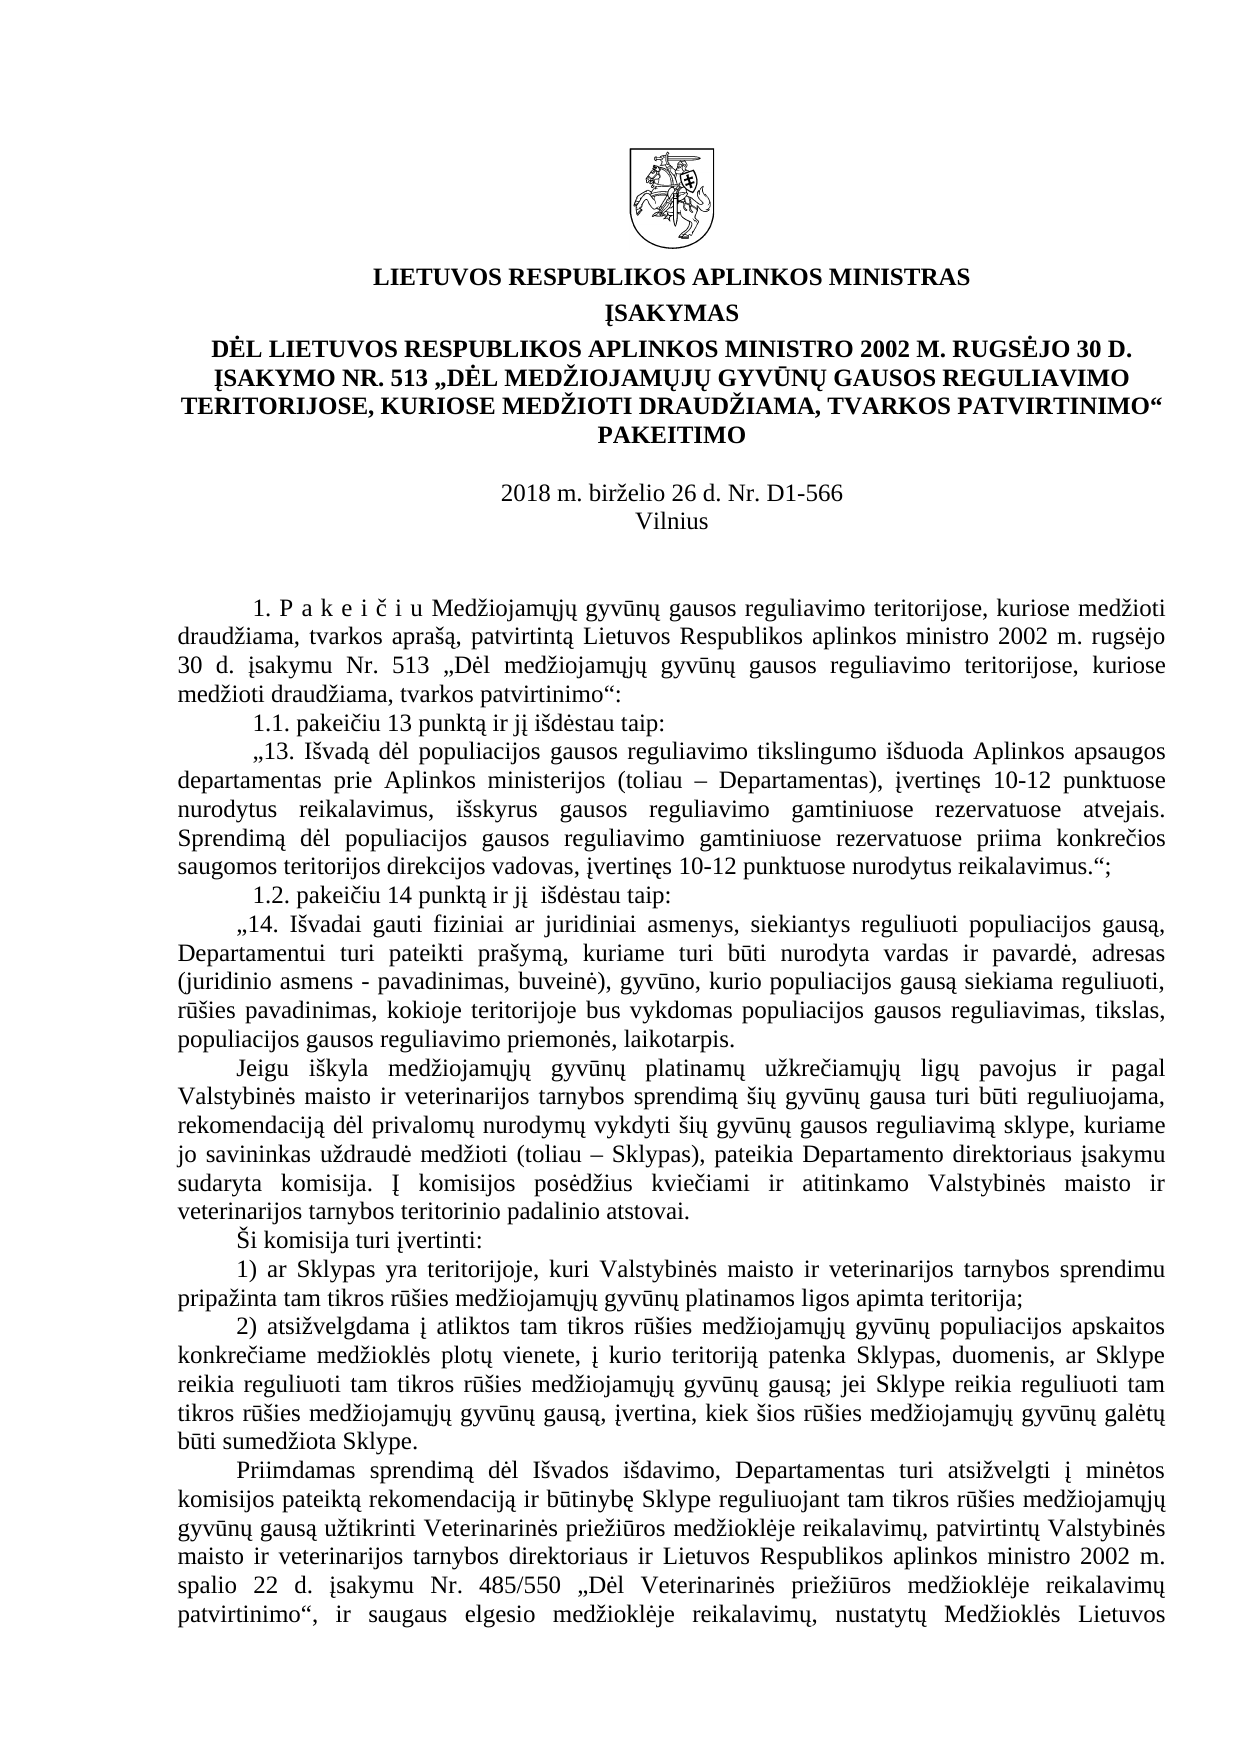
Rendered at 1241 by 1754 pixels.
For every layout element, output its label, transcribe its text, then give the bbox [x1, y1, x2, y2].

text LIETUVOS RESPUBLIKOS APLINKOS MINISTRAS [177, 262, 1166, 291]
text Ši komisija turi įvertinti: [177, 1225, 1166, 1254]
text 1) ar Sklypas yra teritorijoje, kuri Valstybinės maisto ir veterinarijos tarnybos sprendimu pripažinta tam tikros rūšies medžiojamųjų gyvūnų platinamos ligos apimta teritorija; [177, 1254, 1166, 1311]
text Priimdamas sprendimą dėl Išvados išdavimo, Departamentas turi atsižvelgti į minėtos komisijos pateiktą rekomendaciją ir būtinybę Sklype reguliuojant tam tikros rūšies medžiojamųjų gyvūnų gausą užtikrinti Veterinarinės priežiūros medžioklėje reikalavimų, patvirtintų Valstybinės maisto ir veterinarijos tarnybos direktoriaus ir Lietuvos Respublikos aplinkos ministro 2002 m. spalio 22 d. įsakymu Nr. 485/550 „Dėl Veterinarinės priežiūros medžioklėje reikalavimų patvirtinimo“, ir saugaus elgesio medžioklėje reikalavimų, nustatytų Medžioklės Lietuvos [177, 1455, 1166, 1628]
text DĖL LIETUVOS RESPUBLIKOS APLINKOS MINISTRO 2002 M. RUGSĖJO 30 D. ĮSAKYMO nR. 513 „dėl medžiojamųjų gyvūnų gausos reguliavimo teritorijose, kuriose medžioti draudžiama, tvarkos patvirtinimo“ PAKEITIMO [177, 334, 1166, 449]
text Vilnius [177, 506, 1166, 564]
text 1. P a k e i č i u Medžiojamųjų gyvūnų gausos reguliavimo teritorijose, kuriose medžioti draudžiama, tvarkos aprašą, patvirtintą Lietuvos Respublikos aplinkos ministro 2002 m. rugsėjo 30 d. įsakymu Nr. 513 „Dėl medžiojamųjų gyvūnų gausos reguliavimo teritorijose, kuriose medžioti draudžiama, tvarkos patvirtinimo“: [177, 593, 1166, 708]
text Jeigu iškyla medžiojamųjų gyvūnų platinamų užkrečiamųjų ligų pavojus ir pagal Valstybinės maisto ir veterinarijos tarnybos sprendimą šių gyvūnų gausa turi būti reguliuojama, rekomendaciją dėl privalomų nurodymų vykdyti šių gyvūnų gausos reguliavimą sklype, kuriame jo savininkas uždraudė medžioti (toliau – Sklypas), pateikia Departamento direktoriaus įsakymu sudaryta komisija. Į komisijos posėdžius kviečiami ir atitinkamo Valstybinės maisto ir veterinarijos tarnybos teritorinio padalinio atstovai. [177, 1053, 1166, 1225]
text „14. Išvadai gauti fiziniai ar juridiniai asmenys, siekiantys reguliuoti populiacijos gausą, Departamentui turi pateikti prašymą, kuriame turi būti nurodyta vardas ir pavardė, adresas (juridinio asmens - pavadinimas, buveinė), gyvūno, kurio populiacijos gausą siekiama reguliuoti, rūšies pavadinimas, kokioje teritorijoje bus vykdomas populiacijos gausos reguliavimas, tikslas, populiacijos gausos reguliavimo priemonės, laikotarpis. [177, 909, 1166, 1053]
text 1.2. pakeičiu 14 punktą ir jį išdėstau taip: [177, 880, 1166, 909]
text 2) atsižvelgdama į atliktos tam tikros rūšies medžiojamųjų gyvūnų populiacijos apskaitos konkrečiame medžioklės plotų vienete, į kurio teritoriją patenka Sklypas, duomenis, ar Sklype reikia reguliuoti tam tikros rūšies medžiojamųjų gyvūnų gausą; jei Sklype reikia reguliuoti tam tikros rūšies medžiojamųjų gyvūnų gausą, įvertina, kiek šios rūšies medžiojamųjų gyvūnų galėtų būti sumedžiota Sklype. [177, 1311, 1166, 1455]
text „13. Išvadą dėl populiacijos gausos reguliavimo tikslingumo išduoda Aplinkos apsaugos departamentas prie Aplinkos ministerijos (toliau – Departamentas), įvertinęs 10-12 punktuose nurodytus reikalavimus, išskyrus gausos reguliavimo gamtiniuose rezervatuose atvejais. Sprendimą dėl populiacijos gausos reguliavimo gamtiniuose rezervatuose priima konkrečios saugomos teritorijos direkcijos vadovas, įvertinęs 10-12 punktuose nurodytus reikalavimus.“; [177, 736, 1166, 880]
text 2018 m. birželio 26 d. Nr. D1-566 [177, 478, 1166, 506]
text 1.1. pakeičiu 13 punktą ir jį išdėstau taip: [177, 708, 1166, 736]
text ĮSAKYMAS [177, 298, 1166, 327]
